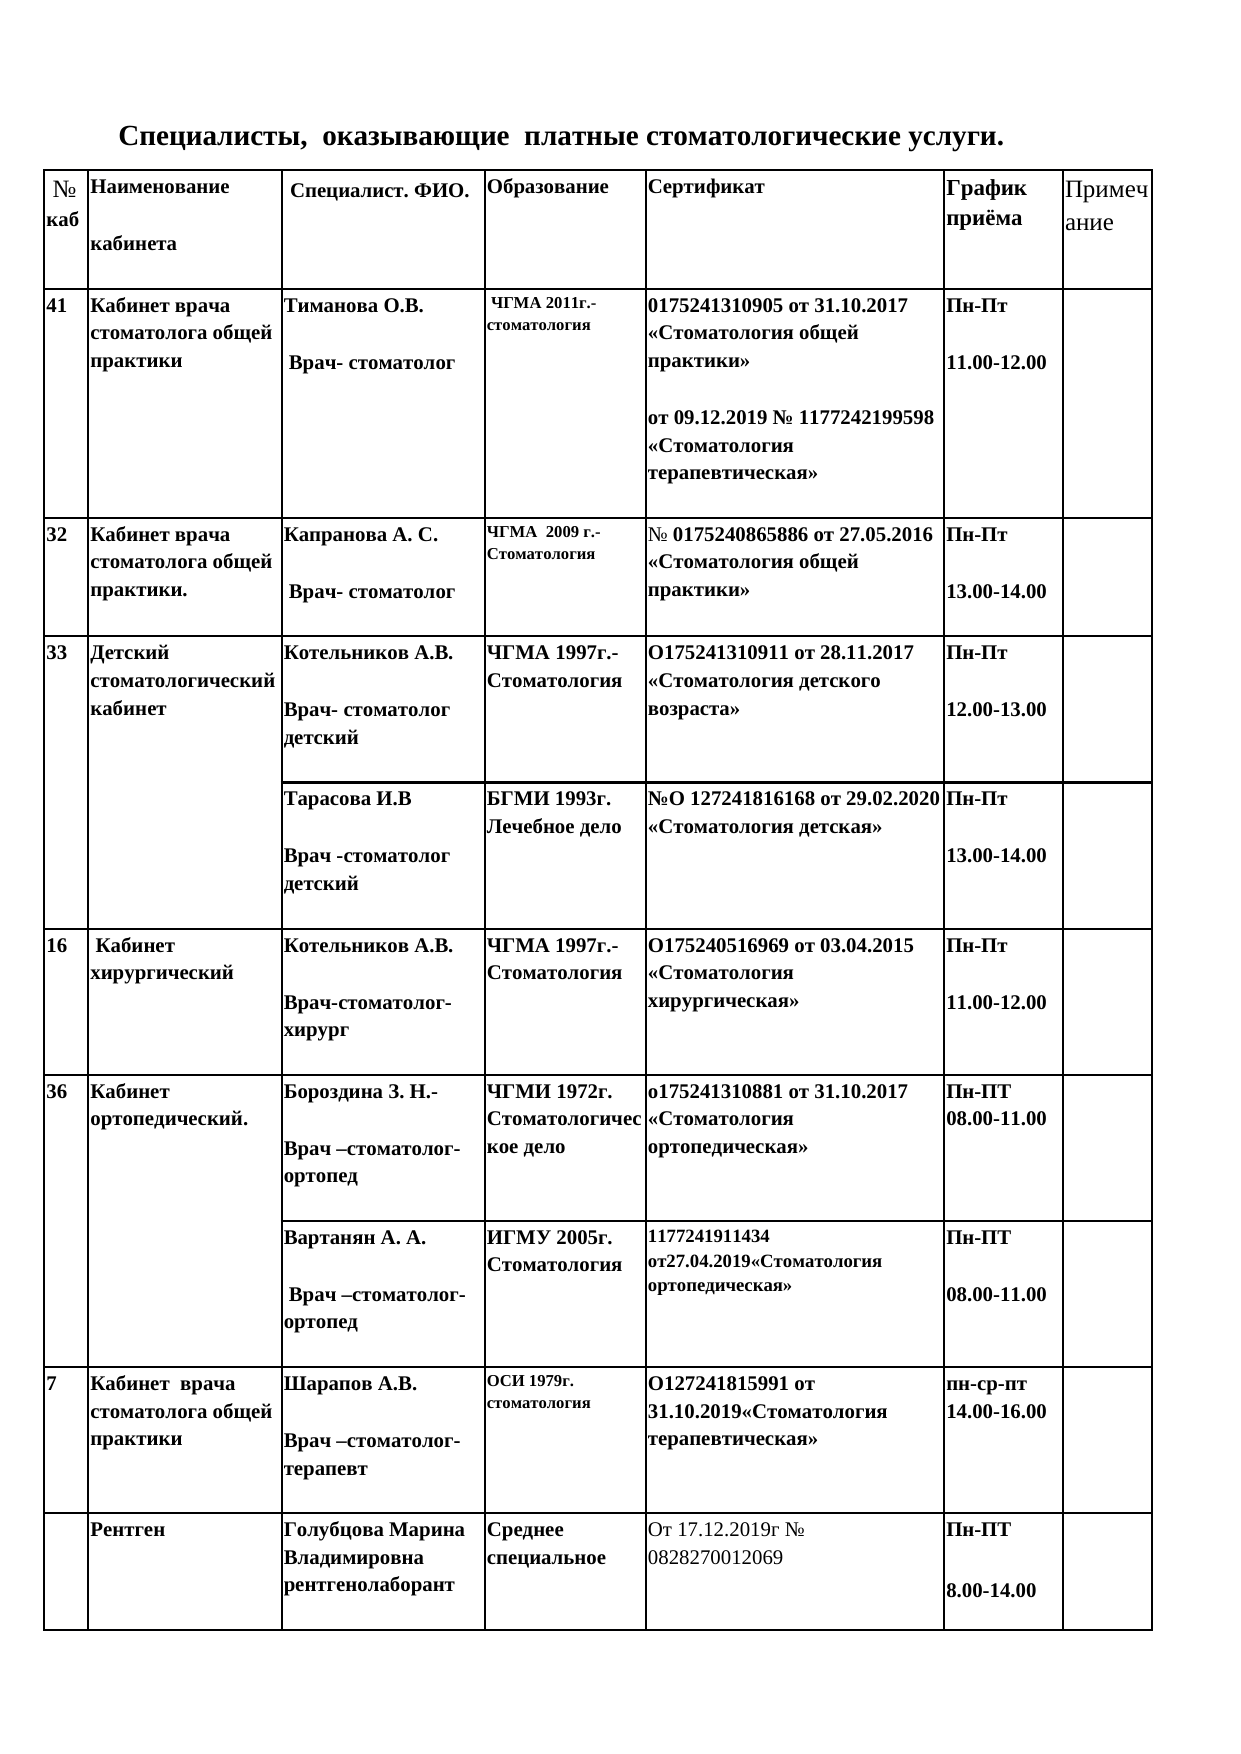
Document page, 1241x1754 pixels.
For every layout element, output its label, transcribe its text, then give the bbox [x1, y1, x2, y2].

table_cell ОСИ 1979г. стоматология [486, 1368, 645, 1512]
table_cell [1064, 1514, 1151, 1629]
table_cell 36 [45, 1076, 87, 1366]
table_cell ЧГМА 1997г.- Стоматология [486, 930, 645, 1074]
table_header Наименование кабинета [89, 171, 281, 288]
text Специалисты, оказывающие платные стоматологические услуги. [118, 118, 1122, 152]
table_cell № 0175240865886 от 27.05.2016 «Стоматология общей практики» [647, 519, 943, 635]
table_cell От 17.12.2019г № 0828270012069 [647, 1514, 943, 1629]
table_cell Тиманова О.В. Врач- стоматолог [283, 290, 484, 517]
table_cell Детский стоматологический кабинет [89, 637, 281, 927]
table_cell [1064, 637, 1151, 781]
table_cell Шарапов А.В. Врач –стоматолог- терапевт [283, 1368, 484, 1512]
table_cell Котельников А.В. Врач-стоматолог- хирург [283, 930, 484, 1074]
table_cell Капранова А. С. Врач- стоматолог [283, 519, 484, 635]
table_cell ИГМУ 2005г. Стоматология [486, 1222, 645, 1366]
table_header Сертификат [647, 171, 943, 288]
table_cell 0175241310905 от 31.10.2017 «Стоматология общей практики» от 09.12.2019 № 1177242199598 «Стоматология терапевтическая» [647, 290, 943, 517]
table_cell [1064, 784, 1151, 927]
table_cell Рентген [89, 1514, 281, 1629]
table_cell [1064, 519, 1151, 635]
table_cell О175240516969 от 03.04.2015 «Стоматология хирургическая» [647, 930, 943, 1074]
table_cell Пн-ПТ 8.00-14.00 [945, 1514, 1062, 1629]
table_cell Пн-Пт 11.00-12.00 [945, 930, 1062, 1074]
table_cell о175241310881 от 31.10.2017 «Стоматология ортопедическая» [647, 1076, 943, 1220]
table_cell Кабинет хирургический [89, 930, 281, 1074]
table_cell Кабинет врача стоматолога общей практики [89, 290, 281, 517]
table_cell 1177241911434 от27.04.2019«Стоматология ортопедическая» [647, 1222, 943, 1366]
table_cell Голубцова Марина Владимировна рентгенолаборант [283, 1514, 484, 1629]
table_cell Пн-Пт 11.00-12.00 [945, 290, 1062, 517]
table_cell О127241815991 от 31.10.2019«Стоматология терапевтическая» [647, 1368, 943, 1512]
table_cell Кабинет врача стоматолога общей практики. [89, 519, 281, 635]
table_cell [1064, 1076, 1151, 1220]
table_cell Среднее специальное [486, 1514, 645, 1629]
table_cell Пн-ПТ 08.00-11.00 [945, 1076, 1062, 1220]
table_cell 41 [45, 290, 87, 517]
table_cell БГМИ 1993г. Лечебное дело [486, 784, 645, 927]
table_header Образование [486, 171, 645, 288]
table_cell ЧГМА 2009 г.- Стоматология [486, 519, 645, 635]
table_cell [45, 1514, 87, 1629]
table_cell Вартанян А. А. Врач –стоматолог- ортопед [283, 1222, 484, 1366]
table_cell ЧГМА 2011г.- стоматология [486, 290, 645, 517]
table_cell Кабинет врача стоматолога общей практики [89, 1368, 281, 1512]
table_cell ЧГМИ 1972г. Стоматологическое дело [486, 1076, 645, 1220]
table_cell Котельников А.В. Врач- стоматолог детский [283, 637, 484, 781]
table_header Специалист. ФИО. [283, 171, 484, 288]
table_cell [1064, 1368, 1151, 1512]
table_cell О175241310911 от 28.11.2017 «Стоматология детского возраста» [647, 637, 943, 781]
table_cell Пн-Пт 12.00-13.00 [945, 637, 1062, 781]
table_header № каб [45, 171, 87, 288]
table_cell Пн-Пт 13.00-14.00 [945, 784, 1062, 927]
table_cell Кабинет ортопедический. [89, 1076, 281, 1366]
table_cell [1064, 930, 1151, 1074]
table_cell 7 [45, 1368, 87, 1512]
table_cell №О 127241816168 от 29.02.2020 «Стоматология детская» [647, 784, 943, 927]
table_cell 33 [45, 637, 87, 927]
table_cell Пн-Пт 13.00-14.00 [945, 519, 1062, 635]
table_cell ЧГМА 1997г.- Стоматология [486, 637, 645, 781]
table_cell 32 [45, 519, 87, 635]
table_cell 16 [45, 930, 87, 1074]
table_cell [1064, 290, 1151, 517]
table_cell Тарасова И.В Врач -стоматолог детский [283, 784, 484, 927]
table_cell [1064, 1222, 1151, 1366]
table_cell Пн-ПТ 08.00-11.00 [945, 1222, 1062, 1366]
table_cell Бороздина З. Н.- Врач –стоматолог- ортопед [283, 1076, 484, 1220]
table_header График приёма [945, 171, 1062, 288]
table_header Примечание [1064, 171, 1151, 288]
table_cell пн-ср-пт 14.00-16.00 [945, 1368, 1062, 1512]
